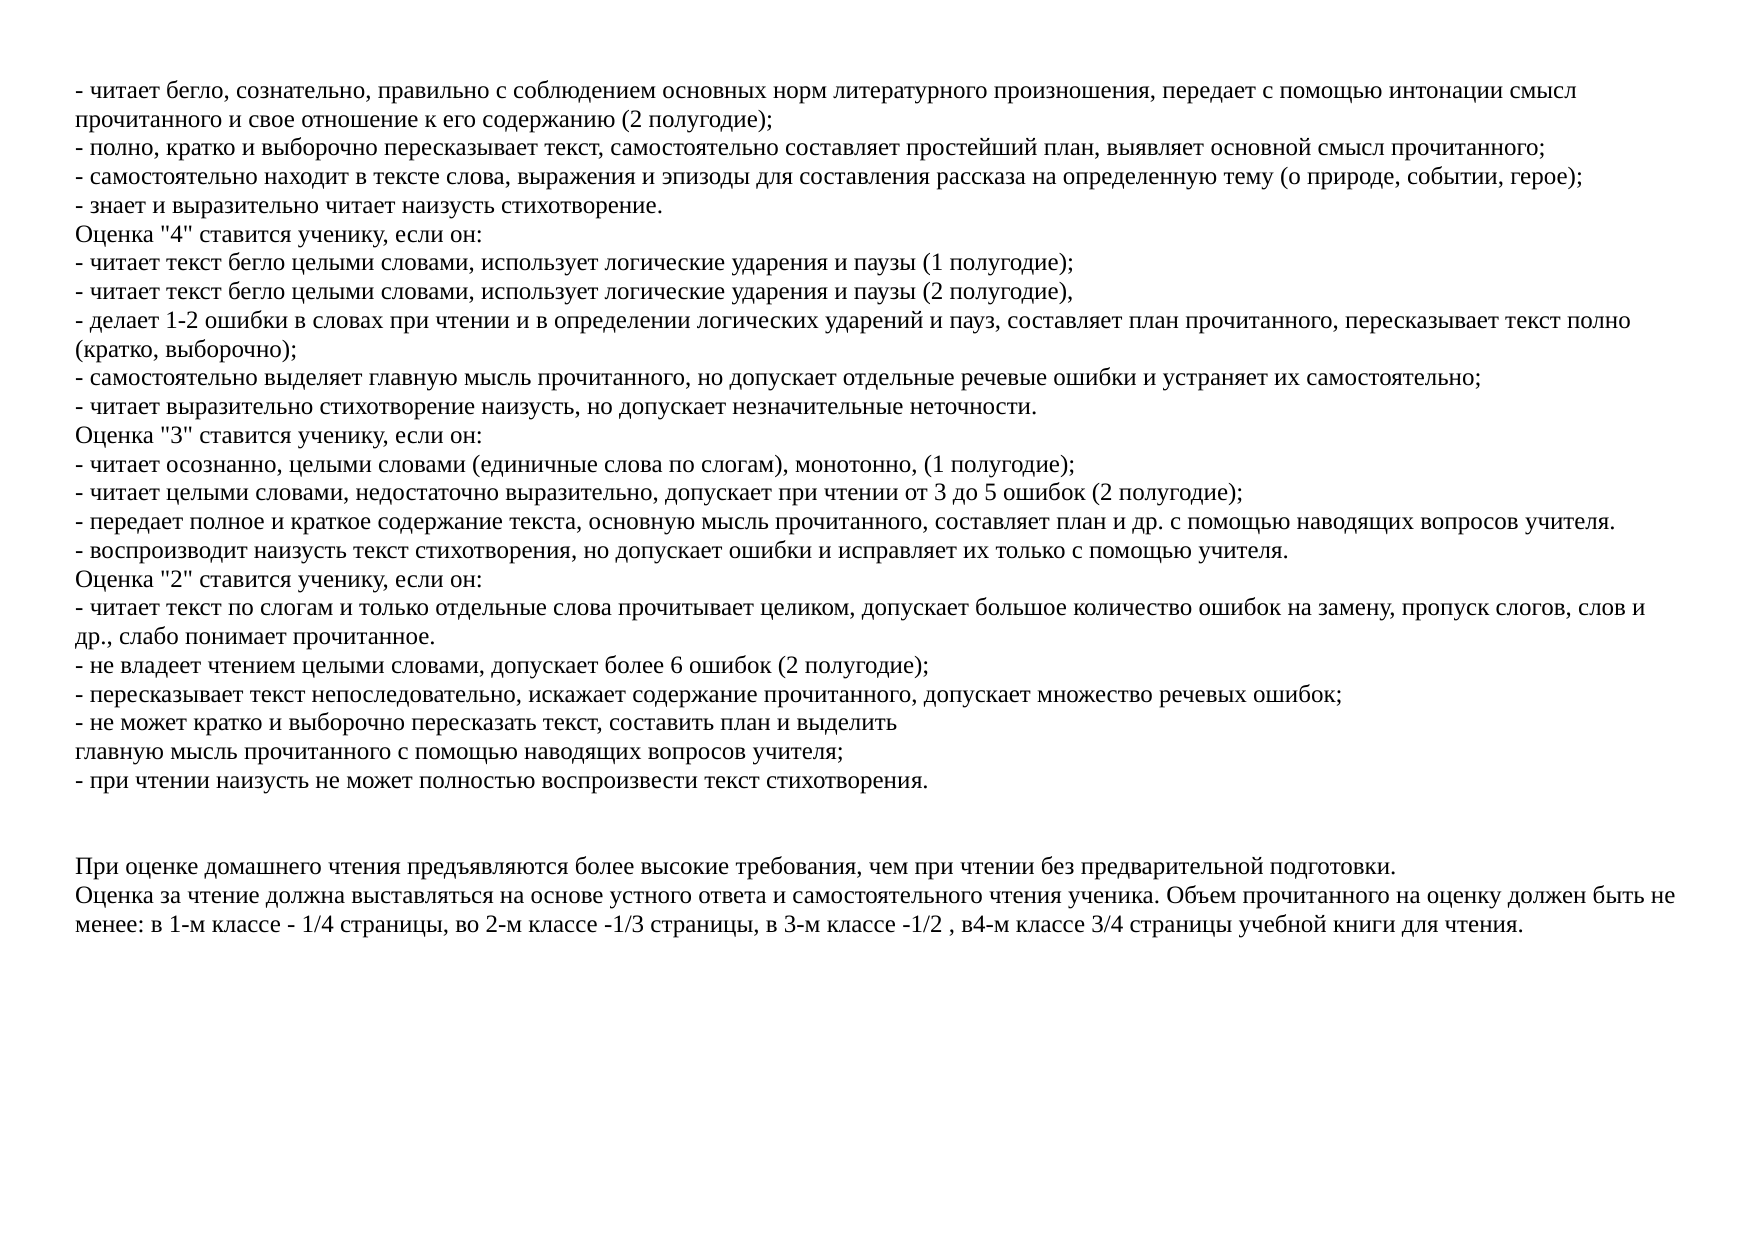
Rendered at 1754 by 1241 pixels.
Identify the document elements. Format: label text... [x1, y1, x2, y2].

text При оценке домашнего чтения предъявляются более высокие требования, чем при чтении без предварительной подготовки. Оценка за чтение должна выставляться на основе устного ответа и самостоятельного чтения ученика. Объем прочитанного на оценку должен быть не менее: в 1-м классе - 1/4 страницы, во 2-м классе -1/3 страницы, в 3-м классе -1/2 , в4-м классе 3/4 страницы учебной книги для чтения. [75, 851, 1679, 937]
text - читает бегло, сознательно, правильно с соблюдением основных норм литературного произношения, передает с помощью интонации смысл прочитанного и свое отношение к его содержанию (2 полугодие); - полно, кратко и выборочно пересказывает текст, самостоятельно составляет простейший план, выявляет основной смысл прочитанного; - самостоятельно находит в тексте слова, выражения и эпизоды для составления рассказа на определенную тему (о природе, событии, герое); - знает и выразительно читает наизусть стихотворение. Оценка "4" ставится ученику, если он: - читает текст бегло целыми словами, использует логические ударения и паузы (1 полугодие); - читает текст бегло целыми словами, использует логические ударения и паузы (2 полугодие), - делает 1-2 ошибки в словах при чтении и в определении логических ударений и пауз, составляет план прочитанного, пересказывает текст полно (кратко, выборочно); - самостоятельно выделяет главную мысль прочитанного, но допускает отдельные речевые ошибки и устраняет их самостоятельно; - читает выразительно стихотворение наизусть, но допускает незначительные неточности. Оценка "3" ставится ученику, если он: - читает осознанно, целыми словами (единичные слова по слогам), монотонно, (1 полугодие); - читает целыми словами, недостаточно выразительно, допускает при чтении от 3 до 5 ошибок (2 полугодие); - передает полное и краткое содержание текста, основную мысль прочитанного, составляет план и др. с помощью наводящих вопросов учителя. - воспроизводит наизусть текст стихотворения, но допускает ошибки и исправляет их только с помощью учителя. Оценка "2" ставится ученику, если он: - читает текст по слогам и только отдельные слова прочитывает целиком, допускает большое количество ошибок на замену, пропуск слогов, слов и др., слабо понимает прочитанное. - не владеет чтением целыми словами, допускает более 6 ошибок (2 полугодие); - пересказывает текст непоследовательно, искажает содержание прочитанного, допускает множество речевых ошибок; - не может кратко и выборочно пересказать текст, составить план и выделить главную мысль прочитанного с помощью наводящих вопросов учителя; - при чтении наизусть не может полностью воспроизвести текст стихотворения. [75, 75, 1679, 794]
